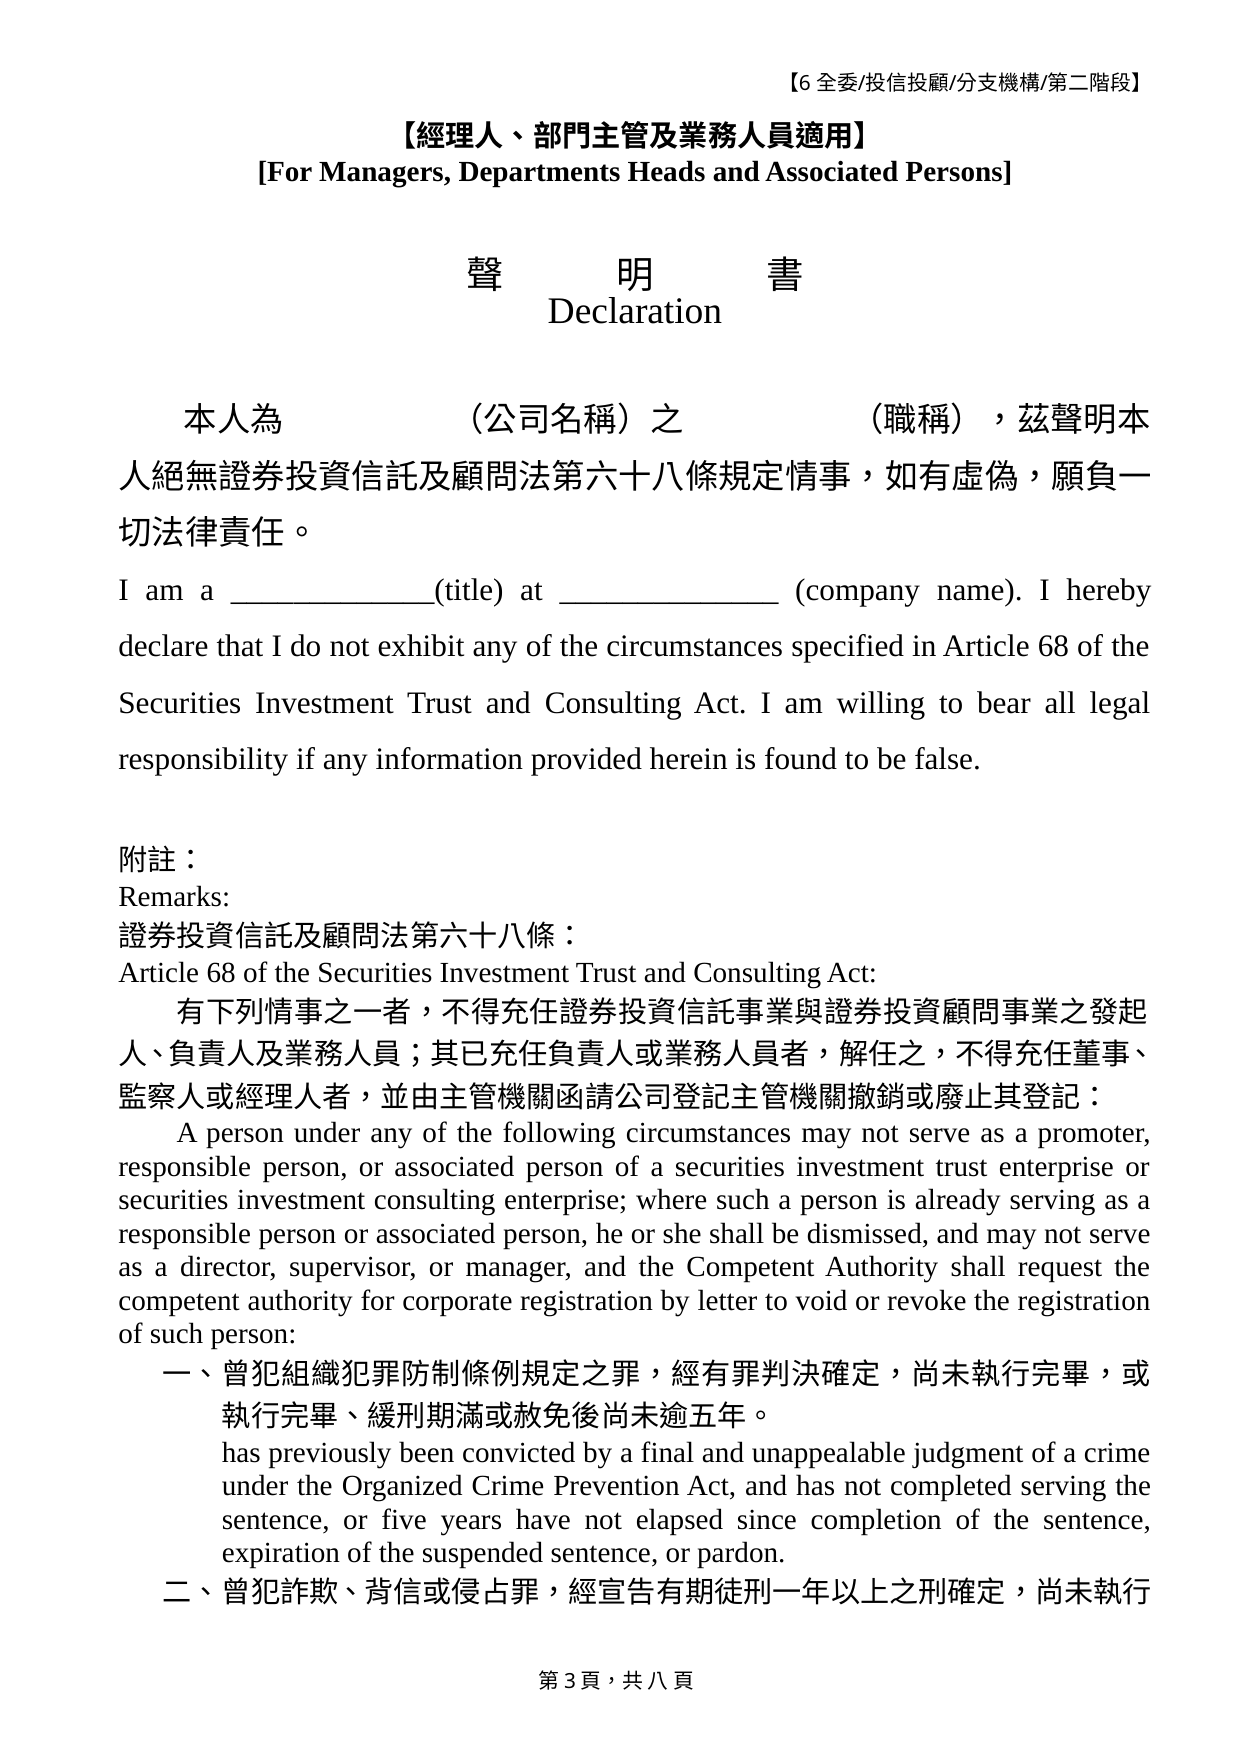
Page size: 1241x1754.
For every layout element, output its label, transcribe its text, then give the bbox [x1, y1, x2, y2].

text [For Managers, Departments Heads and Associated Persons] [118, 153, 1152, 189]
text 聲 明 書 [118, 260, 1152, 295]
list 曾犯組織犯罪防制條例規定之罪，經有罪判決確定，尚未執行完畢，或執行完畢、緩刑期滿或赦免後尚未逾五年。 has previously been convicted by a final and unappealable judgment of a crime under the Organized Crime Prevention Act, and has not completed serving the sentence, or five years have not elapsed since completion of the sentence, expiration of the suspended sentence, or pardon. [162, 1350, 1152, 1569]
text 有下列情事之一者，不得充任證券投資信託事業與證券投資顧問事業之發起人、負責人及業務人員；其已充任負責人或業務人員者，解任之，不得充任董事、監察人或經理人者，並由主管機關函請公司登記主管機關撤銷或廢止其登記： [118, 988, 1152, 1115]
text Article 68 of the Securities Investment Trust and Consulting Act: [118, 955, 1152, 988]
text 證券投資信託及顧問法第六十八條： [118, 913, 1152, 955]
text 本人為 （公司名稱）之 （職稱），茲聲明本人絕無證券投資信託及顧問法第六十八條規定情事，如有虛偽，願負一切法律責任。 [118, 387, 1152, 556]
text A person under any of the following circumstances may not serve as a promoter, responsible person, or associated person of a securities investment trust enterprise or securities investment consulting enterprise; where such a person is already serving as a responsible person or associated person, he or she shall be dismissed, and may not serve as a director, supervisor, or manager, and the Competent Authority shall request the competent authority for corporate registration by letter to void or revoke the registration of such person: [118, 1115, 1152, 1350]
text Declaration [118, 295, 1152, 331]
text I am a _____________(title) at ______________ (company name). I hereby declare that I do not exhibit any of the circumstances specified in Article 68 of the Securities Investment Trust and Consulting Act. I am willing to bear all legal responsibility if any information provided herein is found to be false. [118, 556, 1152, 781]
text 附註： [118, 837, 1152, 879]
list 曾犯詐欺、背信或侵占罪，經宣告有期徒刑一年以上之刑確定，尚未執行 [162, 1569, 1152, 1611]
text 【經理人、部門主管及業務人員適用】 [118, 118, 1152, 153]
text Remarks: [118, 879, 1152, 913]
